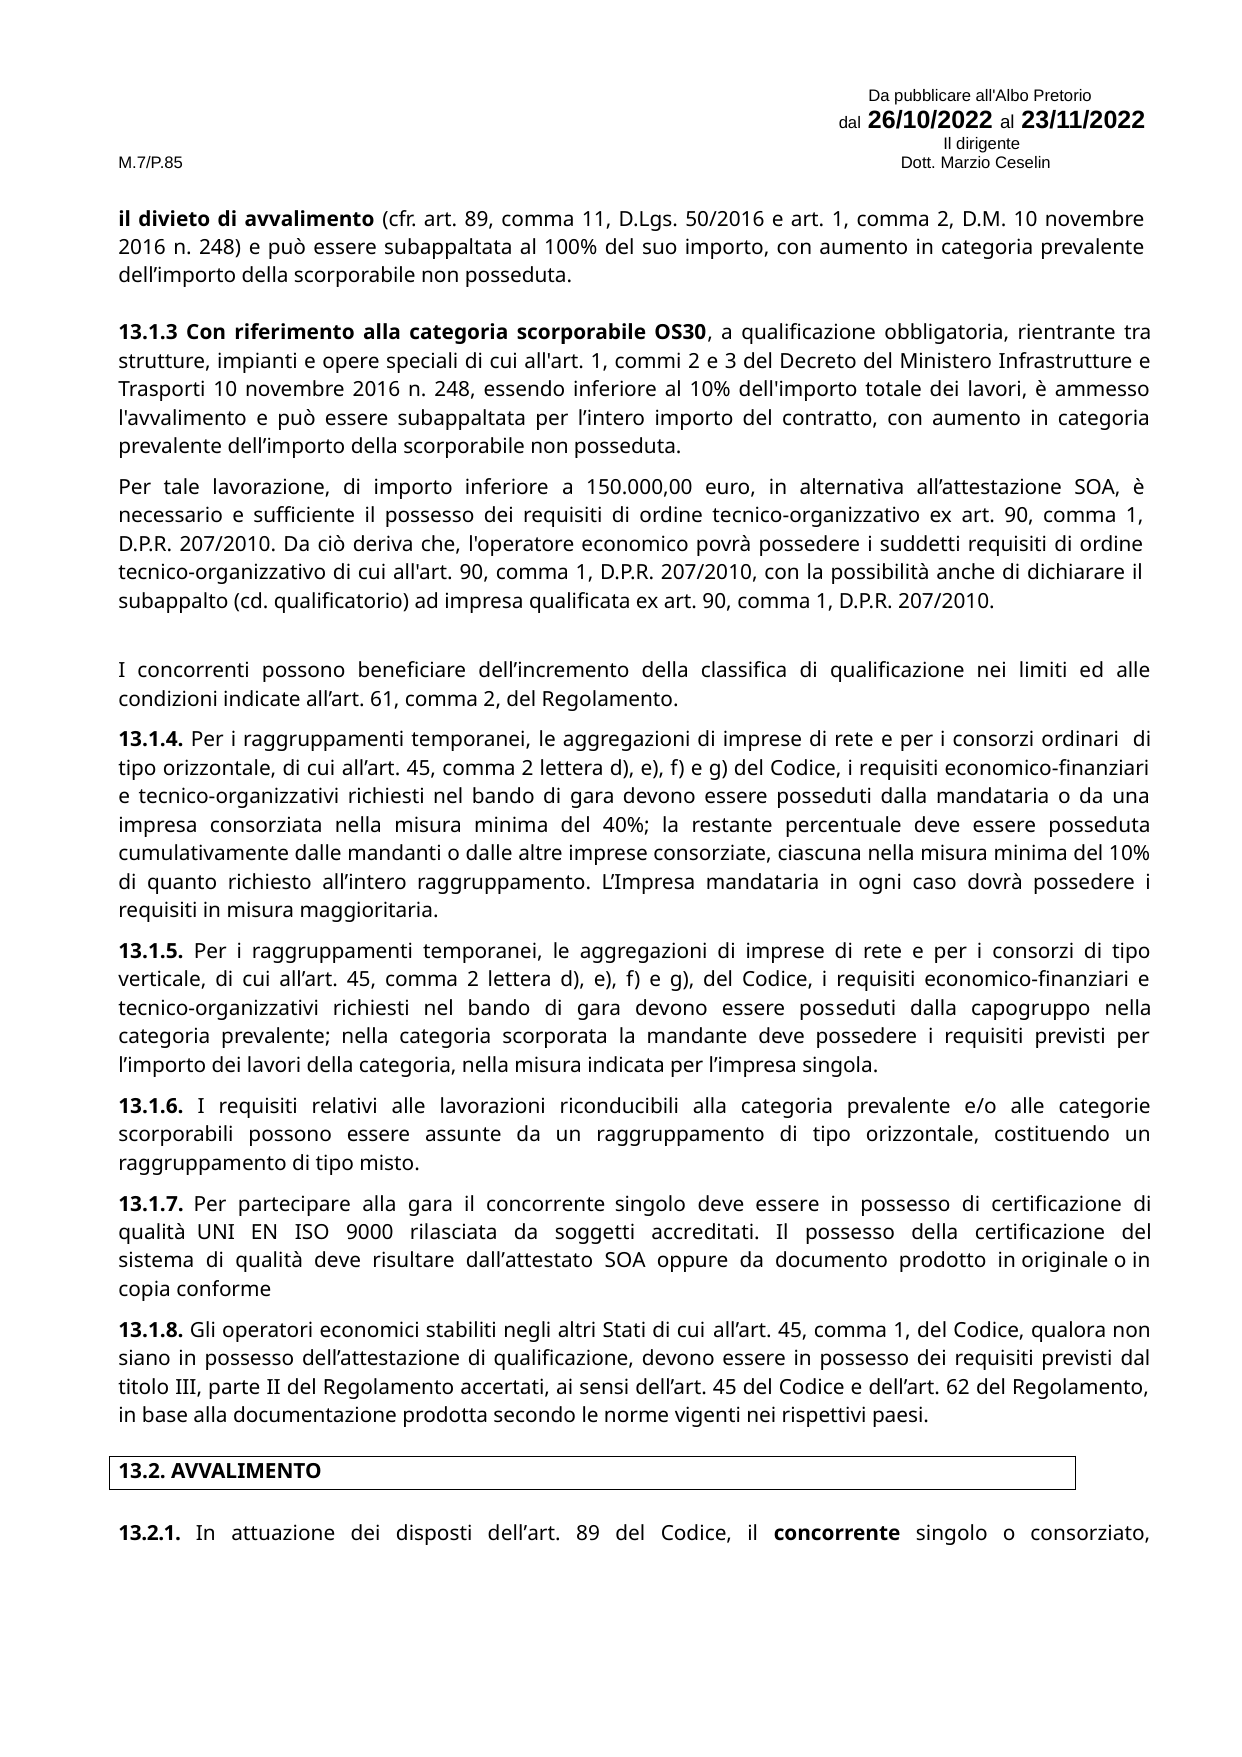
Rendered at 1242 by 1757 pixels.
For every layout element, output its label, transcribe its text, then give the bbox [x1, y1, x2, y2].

text 13.2.1. In attuazione dei disposti dell’art. 89 del Codice, il concorrente singolo o consorziato, [118, 1519, 1150, 1546]
text I concorrenti possono beneficiare dell’incremento della classifica di qualificazione nei limiti ed alle condizioni indicate all’art. 61, comma 2, del Regolamento. [118, 655, 1152, 712]
text 13.1.7. Per partecipare alla gara il concorrente singolo deve essere in possesso di certificazione di qualità UNI EN ISO 9000 rilasciata da soggetti accreditati. Il possesso della certificazione del sistema di qualità deve risultare dall’attestato SOA oppure da documento prodotto in originale o in copia conforme [118, 1189, 1152, 1302]
text 13.2. AVVALIMENTO [110, 1457, 1075, 1489]
text 13.1.4. Per i raggruppamenti temporanei, le aggregazioni di imprese di rete e per i consorzi ordinari di tipo orizzontale, di cui all’art. 45, comma 2 lettera d), e), f) e g) del Codice, i requisiti economico-finanziari e tecnico-organizzativi richiesti nel bando di gara devono essere posseduti dalla mandataria o da una impresa consorziata nella misura minima del 40%; la restante percentuale deve essere posseduta cumulativamente dalle mandanti o dalle altre imprese consorziate, ciascuna nella misura minima del 10% di quanto richiesto all’intero raggruppamento. L’Impresa mandataria in ogni caso dovrà possedere i requisiti in misura maggioritaria. [118, 724, 1152, 924]
text il divieto di avvalimento (cfr. art. 89, comma 11, D.Lgs. 50/2016 e art. 1, comma 2, D.M. 10 novembre 2016 n. 248) e può essere subappaltata al 100% del suo importo, con aumento in categoria prevalente dell’importo della scorporabile non posseduta. [118, 204, 1145, 289]
text 13.1.5. Per i raggruppamenti temporanei, le aggregazioni di imprese di rete e per i consorzi di tipo verticale, di cui all’art. 45, comma 2 lettera d), e), f) e g), del Codice, i requisiti economico-finanziari e tecnico-organizzativi richiesti nel bando di gara devono essere posseduti dalla capogruppo nella categoria prevalente; nella categoria scorporata la mandante deve possedere i requisiti previsti per l’importo dei lavori della categoria, nella misura indicata per l’impresa singola. [118, 936, 1152, 1078]
text Per tale lavorazione, di importo inferiore a 150.000,00 euro, in alternativa all’attestazione SOA, è necessario e sufficiente il possesso dei requisiti di ordine tecnico-organizzativo ex art. 90, comma 1, D.P.R. 207/2010. Da ciò deriva che, l'operatore economico povrà possedere i suddetti requisiti di ordine tecnico-organizzativo di cui all'art. 90, comma 1, D.P.R. 207/2010, con la possibilità anche di dichiarare il subappalto (cd. qualificatorio) ad impresa qualificata ex art. 90, comma 1, D.P.R. 207/2010. [118, 472, 1145, 614]
text 13.1.8. Gli operatori economici stabiliti negli altri Stati di cui all’art. 45, comma 1, del Codice, qualora non siano in possesso dell’attestazione di qualificazione, devono essere in possesso dei requisiti previsti dal titolo III, parte II del Regolamento accertati, ai sensi dell’art. 45 del Codice e dell’art. 62 del Regolamento, in base alla documentazione prodotta secondo le norme vigenti nei rispettivi paesi. [118, 1315, 1152, 1429]
text 13.1.6. I requisiti relativi alle lavorazioni riconducibili alla categoria prevalente e/o alle categorie scorporabili possono essere assunte da un raggruppamento di tipo orizzontale, costituendo un raggruppamento di tipo misto. [118, 1091, 1152, 1176]
text 13.1.3 Con riferimento alla categoria scorporabile OS30, a qualificazione obbligatoria, rientrante tra strutture, impianti e opere speciali di cui all'art. 1, commi 2 e 3 del Decreto del Ministero Infrastrutture e Trasporti 10 novembre 2016 n. 248, essendo inferiore al 10% dell'importo totale dei lavori, è ammesso l'avvalimento e può essere subappaltata per l’intero importo del contratto, con aumento in categoria prevalente dell’importo della scorporabile non posseduta. [118, 317, 1152, 459]
